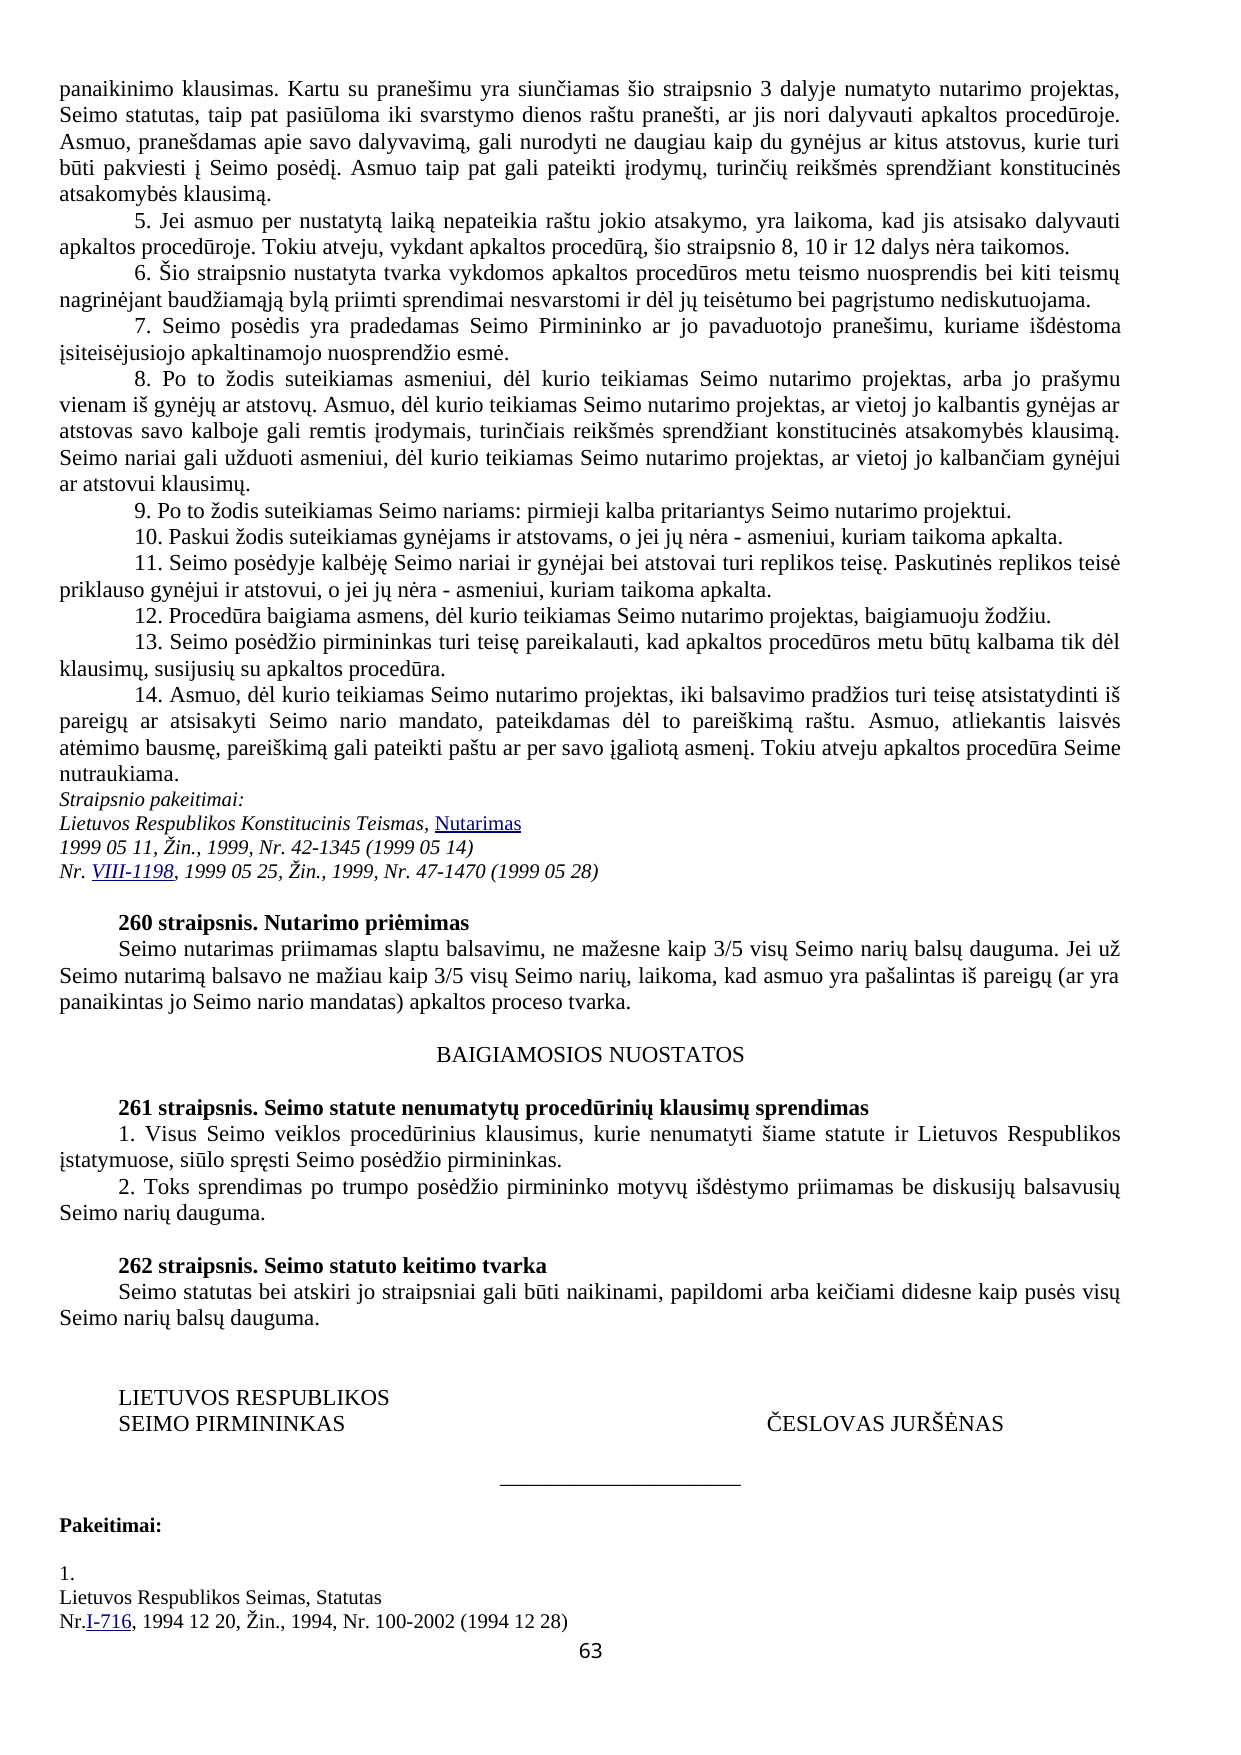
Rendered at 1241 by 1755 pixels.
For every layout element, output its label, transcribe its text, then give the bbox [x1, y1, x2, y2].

text panaikinimo klausimas. Kartu su pranešimu yra siunčiamas šio straipsnio 3 dalyje numatyto nutarimo projektas, Seimo statutas, taip pat pasiūloma iki svarstymo dienos raštu pranešti, ar jis nori dalyvauti apkaltos procedūroje. Asmuo, pranešdamas apie savo dalyvavimą, gali nurodyti ne daugiau kaip du gynėjus ar kitus atstovus, kurie turi būti pakviesti į Seimo posėdį. Asmuo taip pat gali pateikti įrodymų, turinčių reikšmės sprendžiant konstitucinės atsakomybės klausimą. [59, 75, 1122, 207]
text SEIMO PIRMININKAS ČESLOVAS JURŠĖNAS [59, 1410, 1122, 1436]
text Lietuvos Respublikos Konstitucinis Teismas, Nutarimas [59, 811, 1122, 835]
text 13. Seimo posėdžio pirmininkas turi teisę pareikalauti, kad apkaltos procedūros metu būtų kalbama tik dėl klausimų, susijusių su apkaltos procedūra. [59, 628, 1122, 681]
text 8. Po to žodis suteikiamas asmeniui, dėl kurio teikiamas Seimo nutarimo projektas, arba jo prašymu vienam iš gynėjų ar atstovų. Asmuo, dėl kurio teikiamas Seimo nutarimo projektas, ar vietoj jo kalbantis gynėjas ar atstovas savo kalboje gali remtis įrodymais, turinčiais reikšmės sprendžiant konstitucinės atsakomybės klausimą. Seimo nariai gali užduoti asmeniui, dėl kurio teikiamas Seimo nutarimo projektas, ar vietoj jo kalbančiam gynėjui ar atstovui klausimų. [59, 365, 1122, 497]
text Nr.I-716, 1994 12 20, Žin., 1994, Nr. 100-2002 (1994 12 28) [59, 1609, 1122, 1633]
text 2. Toks sprendimas po trumpo posėdžio pirmininko motyvų išdėstymo priimamas be diskusijų balsavusių Seimo narių dauguma. [59, 1173, 1122, 1225]
text _____________________ [59, 1463, 1122, 1489]
text Nr. VIII-1198, 1999 05 25, Žin., 1999, Nr. 47-1470 (1999 05 28) [59, 859, 1122, 883]
text 10. Paskui žodis suteikiamas gynėjams ir atstovams, o jei jų nėra - asmeniui, kuriam taikoma apkalta. [59, 523, 1122, 549]
text 6. Šio straipsnio nustatyta tvarka vykdomos apkaltos procedūros metu teismo nuosprendis bei kiti teismų nagrinėjant baudžiamąją bylą priimti sprendimai nesvarstomi ir dėl jų teisėtumo bei pagrįstumo nediskutuojama. [59, 259, 1122, 312]
text 12. Procedūra baigiama asmens, dėl kurio teikiamas Seimo nutarimo projektas, baigiamuoju žodžiu. [59, 602, 1122, 628]
text 1. [59, 1561, 1122, 1585]
text 14. Asmuo, dėl kurio teikiamas Seimo nutarimo projektas, iki balsavimo pradžios turi teisę atsistatydinti iš pareigų ar atsisakyti Seimo nario mandato, pateikdamas dėl to pareiškimą raštu. Asmuo, atliekantis laisvės atėmimo bausmę, pareiškimą gali pateikti paštu ar per savo įgaliotą asmenį. Tokiu atveju apkaltos procedūra Seime nutraukiama. [59, 681, 1122, 787]
text 5. Jei asmuo per nustatytą laiką nepateikia raštu jokio atsakymo, yra laikoma, kad jis atsisako dalyvauti apkaltos procedūroje. Tokiu atveju, vykdant apkaltos procedūrą, šio straipsnio 8, 10 ir 12 dalys nėra taikomos. [59, 207, 1122, 259]
text 260 straipsnis. Nutarimo priėmimas [59, 909, 1122, 936]
text Straipsnio pakeitimai: [59, 787, 1122, 811]
text LIETUVOS RESPUBLIKOS [59, 1383, 1122, 1410]
text 261 straipsnis. Seimo statute nenumatytų procedūrinių klausimų sprendimas [59, 1094, 1122, 1120]
text 262 straipsnis. Seimo statuto keitimo tvarka [59, 1252, 1122, 1278]
text Seimo nutarimas priimamas slaptu balsavimu, ne mažesne kaip 3/5 visų Seimo narių balsų dauguma. Jei už Seimo nutarimą balsavo ne mažiau kaip 3/5 visų Seimo narių, laikoma, kad asmuo yra pašalintas iš pareigų (ar yra panaikintas jo Seimo nario mandatas) apkaltos proceso tvarka. [59, 936, 1122, 1014]
text 7. Seimo posėdis yra pradedamas Seimo Pirmininko ar jo pavaduotojo pranešimu, kuriame išdėstoma įsiteisėjusiojo apkaltinamojo nuosprendžio esmė. [59, 312, 1122, 365]
text Pakeitimai: [59, 1513, 1122, 1537]
text 9. Po to žodis suteikiamas Seimo nariams: pirmieji kalba pritariantys Seimo nutarimo projektui. [59, 497, 1122, 523]
text BAIGIAMOSIOS NUOSTATOS [59, 1041, 1122, 1067]
text 11. Seimo posėdyje kalbėję Seimo nariai ir gynėjai bei atstovai turi replikos teisę. Paskutinės replikos teisė priklauso gynėjui ir atstovui, o jei jų nėra - asmeniui, kuriam taikoma apkalta. [59, 549, 1122, 602]
text 1999 05 11, Žin., 1999, Nr. 42-1345 (1999 05 14) [59, 835, 1122, 859]
text 1. Visus Seimo veiklos procedūrinius klausimus, kurie nenumatyti šiame statute ir Lietuvos Respublikos įstatymuose, siūlo spręsti Seimo posėdžio pirmininkas. [59, 1120, 1122, 1173]
text Lietuvos Respublikos Seimas, Statutas [59, 1585, 1122, 1609]
text Seimo statutas bei atskiri jo straipsniai gali būti naikinami, papildomi arba keičiami didesne kaip pusės visų Seimo narių balsų dauguma. [59, 1278, 1122, 1331]
